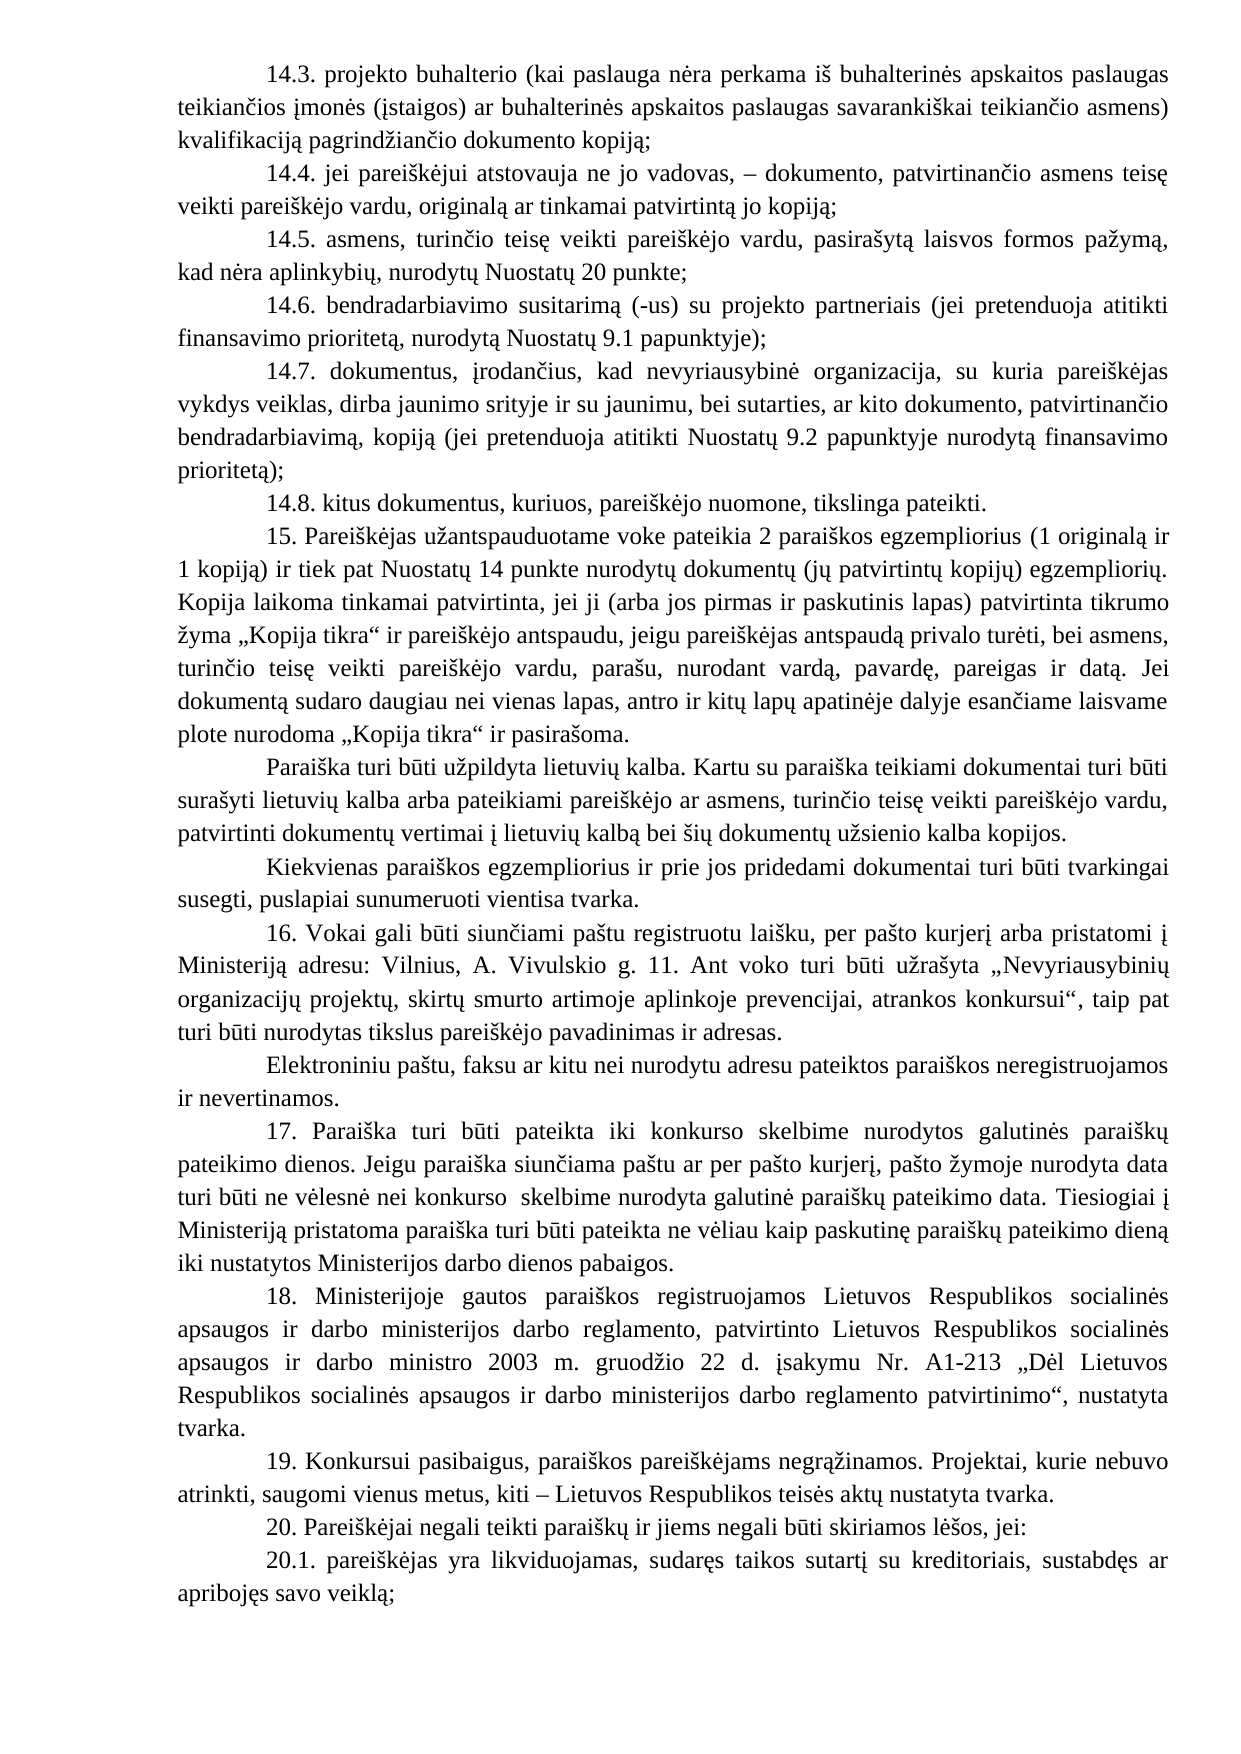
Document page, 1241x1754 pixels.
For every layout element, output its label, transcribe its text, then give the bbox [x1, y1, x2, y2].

text 16. Vokai gali būti siunčiami paštu registruotu laišku, per pašto kurjerį arba pristatomi į Ministeriją adresu: Vilnius, A. Vivulskio g. 11. Ant voko turi būti užrašyta „Nevyriausybinių organizacijų projektų, skirtų smurto artimoje aplinkoje prevencijai, atrankos konkursui“, taip pat turi būti nurodytas tikslus pareiškėjo pavadinimas ir adresas. [177, 918, 1169, 1045]
text 18. Ministerijoje gautos paraiškos registruojamos Lietuvos Respublikos socialinės apsaugos ir darbo ministerijos darbo reglamento, patvirtinto Lietuvos Respublikos socialinės apsaugos ir darbo ministro 2003 m. gruodžio 22 d. įsakymu Nr. A1-213 „Dėl Lietuvos Respublikos socialinės apsaugos ir darbo ministerijos darbo reglamento patvirtinimo“, nustatyta tvarka. [177, 1281, 1169, 1442]
text Elektroniniu paštu, faksu ar kitu nei nurodytu adresu pateiktos paraiškos neregistruojamos ir nevertinamos. [177, 1050, 1169, 1111]
text 20.1. pareiškėjas yra likviduojamas, sudaręs taikos sutartį su kreditoriais, sustabdęs ar apribojęs savo veiklą; [177, 1545, 1169, 1607]
text 15. Pareiškėjas užantspauduotame voke pateikia 2 paraiškos egzempliorius (1 originalą ir 1 kopiją) ir tiek pat Nuostatų 14 punkte nurodytų dokumentų (jų patvirtintų kopijų) egzempliorių. Kopija laikoma tinkamai patvirtinta, jei ji (arba jos pirmas ir paskutinis lapas) patvirtinta tikrumo žyma „Kopija tikra“ ir pareiškėjo antspaudu, jeigu pareiškėjas antspaudą privalo turėti, bei asmens, turinčio teisę veikti pareiškėjo vardu, parašu, nurodant vardą, pavardę, pareigas ir datą. Jei dokumentą sudaro daugiau nei vienas lapas, antro ir kitų lapų apatinėje dalyje esančiame laisvame plote nurodoma „Kopija tikra“ ir pasirašoma. [177, 521, 1169, 748]
text 14.3. projekto buhalterio (kai paslauga nėra perkama iš buhalterinės apskaitos paslaugas teikiančios įmonės (įstaigos) ar buhalterinės apskaitos paslaugas savarankiškai teikiančio asmens) kvalifikaciją pagrindžiančio dokumento kopiją; [177, 59, 1169, 154]
text Paraiška turi būti užpildyta lietuvių kalba. Kartu su paraiška teikiami dokumentai turi būti surašyti lietuvių kalba arba pateikiami pareiškėjo ar asmens, turinčio teisę veikti pareiškėjo vardu, patvirtinti dokumentų vertimai į lietuvių kalbą bei šių dokumentų užsienio kalba kopijos. [177, 752, 1169, 847]
text 17. Paraiška turi būti pateikta iki konkurso skelbime nurodytos galutinės paraiškų pateikimo dienos. Jeigu paraiška siunčiama paštu ar per pašto kurjerį, pašto žymoje nurodyta data turi būti ne vėlesnė nei konkurso skelbime nurodyta galutinė paraiškų pateikimo data. Tiesiogiai į Ministeriją pristatoma paraiška turi būti pateikta ne vėliau kaip paskutinę paraiškų pateikimo dieną iki nustatytos Ministerijos darbo dienos pabaigos. [177, 1116, 1169, 1277]
text 14.6. bendradarbiavimo susitarimą (-us) su projekto partneriais (jei pretenduoja atitikti finansavimo prioritetą, nurodytą Nuostatų 9.1 papunktyje); [177, 290, 1169, 352]
text Kiekvienas paraiškos egzempliorius ir prie jos pridedami dokumentai turi būti tvarkingai susegti, puslapiai sunumeruoti vientisa tvarka. [177, 852, 1169, 913]
text 14.8. kitus dokumentus, kuriuos, pareiškėjo nuomone, tikslinga pateikti. [177, 488, 1169, 517]
text 19. Konkursui pasibaigus, paraiškos pareiškėjams negrąžinamos. Projektai, kurie nebuvo atrinkti, saugomi vienus metus, kiti – Lietuvos Respublikos teisės aktų nustatyta tvarka. [177, 1446, 1169, 1508]
text 14.4. jei pareiškėjui atstovauja ne jo vadovas, – dokumento, patvirtinančio asmens teisę veikti pareiškėjo vardu, originalą ar tinkamai patvirtintą jo kopiją; [177, 158, 1169, 220]
text 20. Pareiškėjai negali teikti paraiškų ir jiems negali būti skiriamos lėšos, jei: [177, 1512, 1169, 1541]
text 14.7. dokumentus, įrodančius, kad nevyriausybinė organizacija, su kuria pareiškėjas vykdys veiklas, dirba jaunimo srityje ir su jaunimu, bei sutarties, ar kito dokumento, patvirtinančio bendradarbiavimą, kopiją (jei pretenduoja atitikti Nuostatų 9.2 papunktyje nurodytą finansavimo prioritetą); [177, 356, 1169, 484]
text 14.5. asmens, turinčio teisę veikti pareiškėjo vardu, pasirašytą laisvos formos pažymą, kad nėra aplinkybių, nurodytų Nuostatų 20 punkte; [177, 224, 1169, 286]
